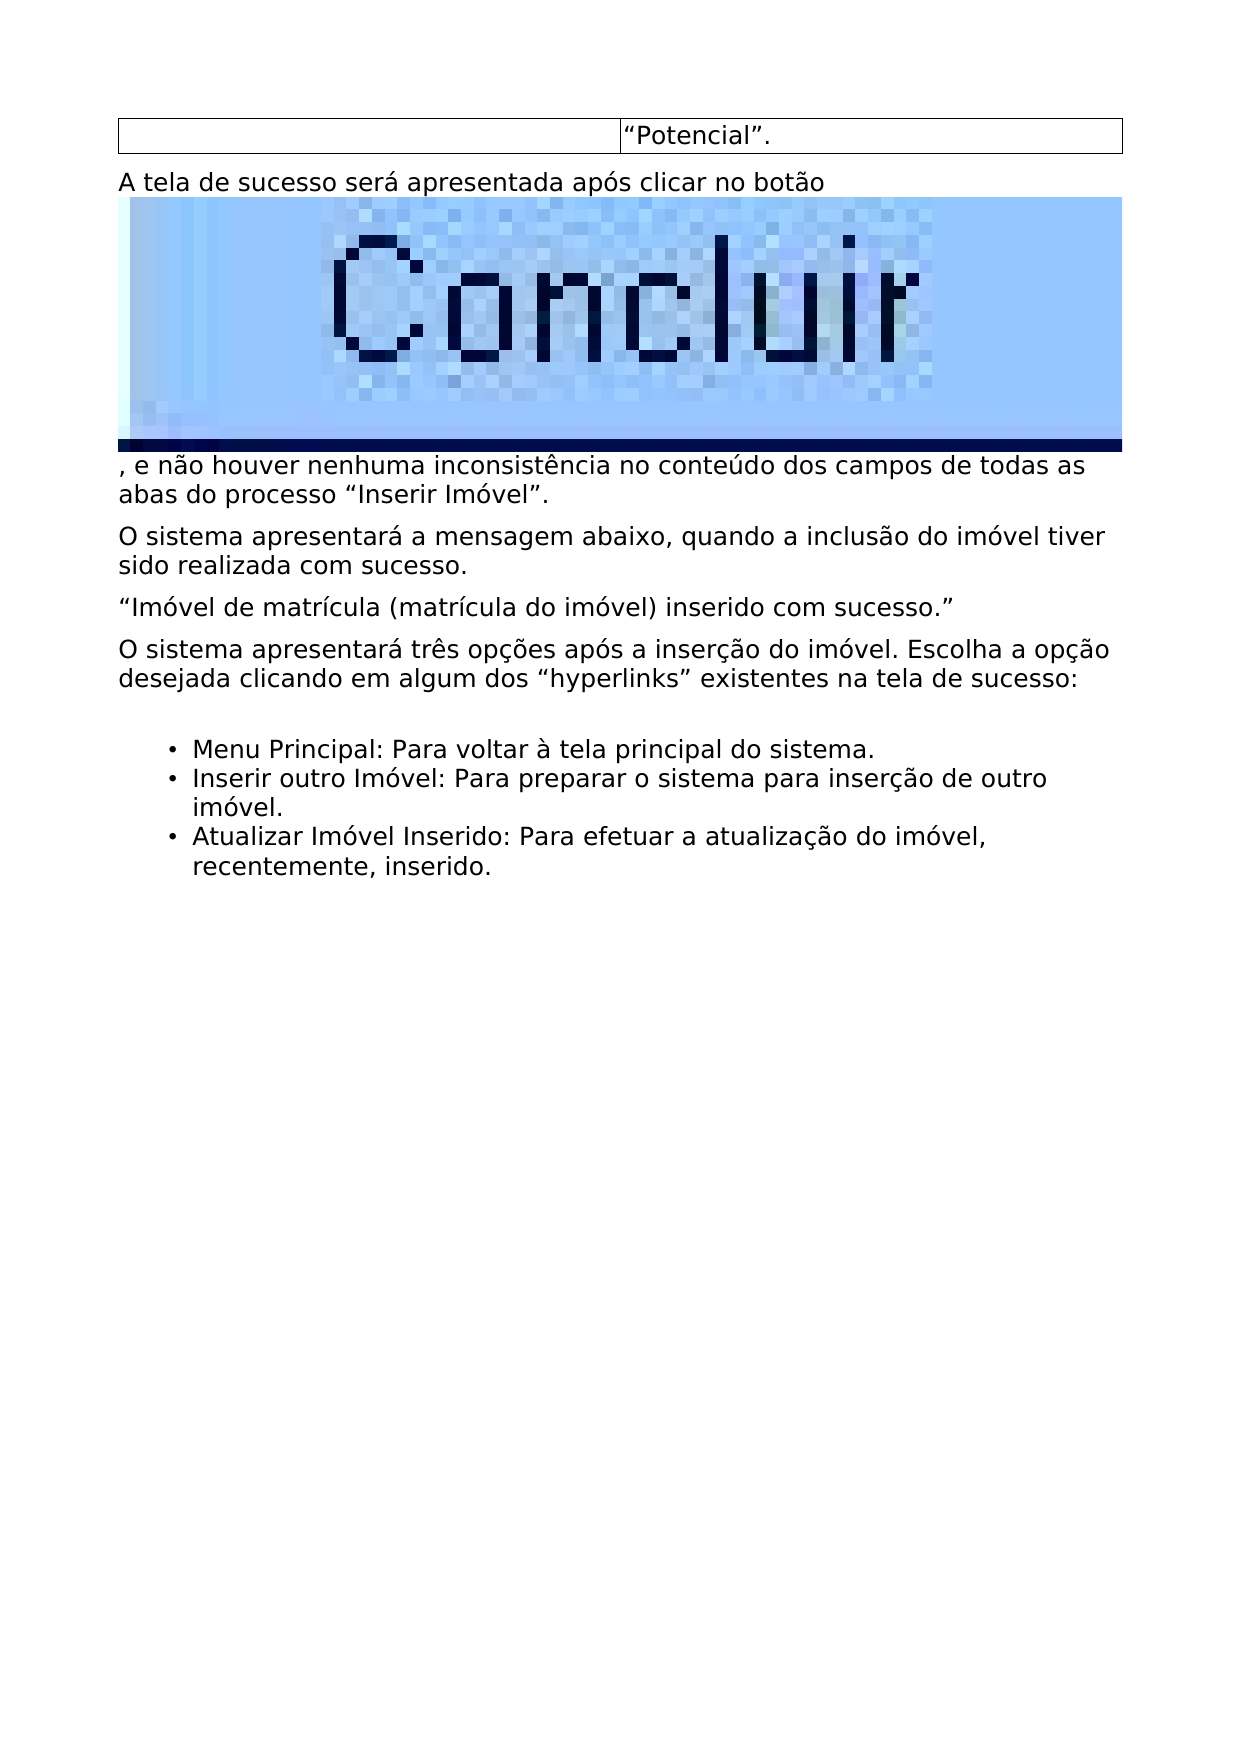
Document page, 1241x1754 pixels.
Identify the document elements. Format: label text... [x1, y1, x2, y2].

table_cell “Potencial”. [621, 119, 1122, 153]
list Menu Principal: Para voltar à tela principal do sistema. [177, 735, 1122, 764]
text A tela de sucesso será apresentada após clicar no botão [118, 168, 1122, 197]
text O sistema apresentará três opções após a inserção do imóvel. Escolha a opção desejada clicando em algum dos “hyperlinks” existentes na tela de sucesso: [118, 635, 1122, 693]
text , e não houver nenhuma inconsistência no conteúdo dos campos de todas as abas do processo “Inserir Imóvel”. [118, 452, 1122, 510]
table_cell [119, 119, 620, 153]
text O sistema apresentará a mensagem abaixo, quando a inclusão do imóvel tiver sido realizada com sucesso. [118, 522, 1122, 581]
list Inserir outro Imóvel: Para preparar o sistema para inserção de outro imóvel. [177, 764, 1122, 823]
list Atualizar Imóvel Inserido: Para efetuar a atualização do imóvel, recentemente, inserido. [177, 823, 1122, 881]
text “Imóvel de matrícula (matrícula do imóvel) inserido com sucesso.” [118, 593, 1122, 622]
picture [118, 197, 1123, 452]
